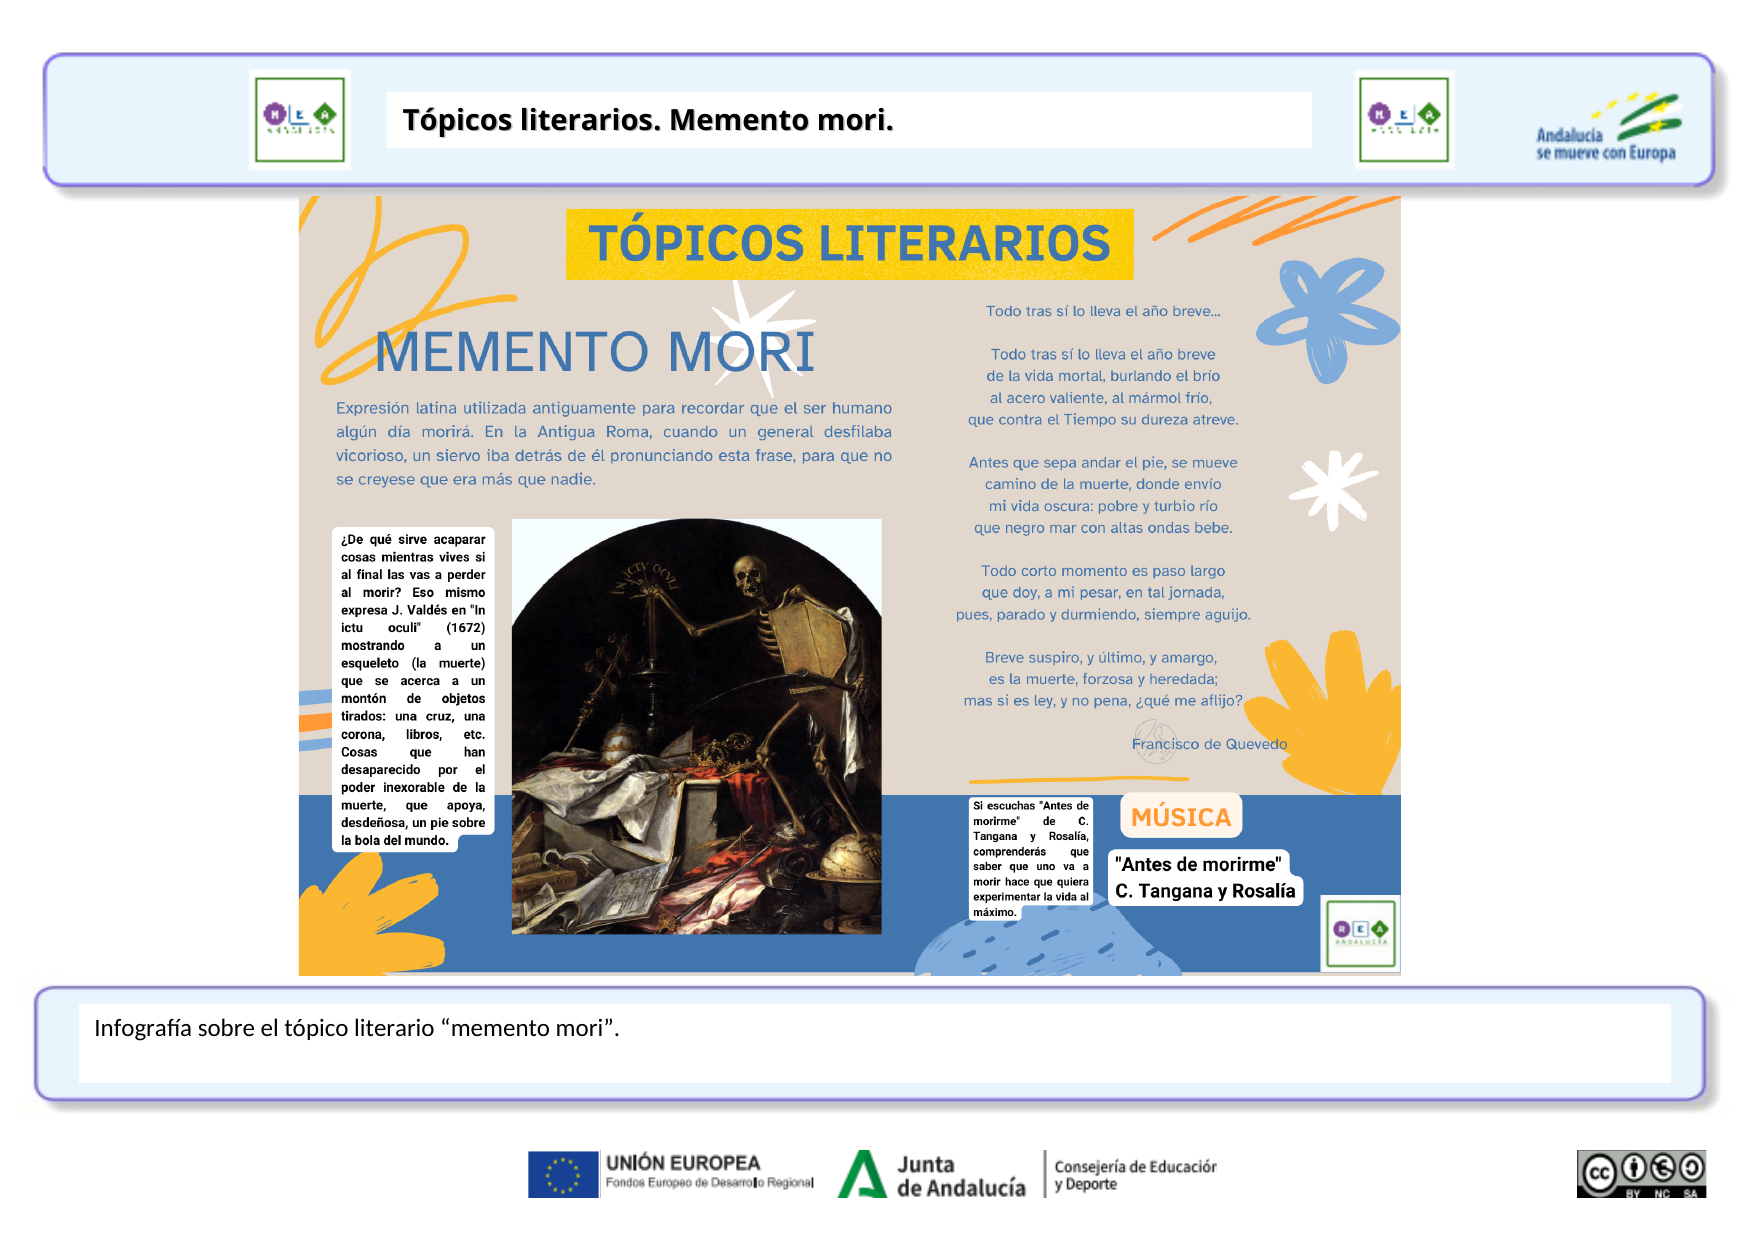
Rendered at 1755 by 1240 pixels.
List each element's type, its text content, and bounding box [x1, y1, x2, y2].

text Tópicos literarios. Memento mori. [402, 99, 1297, 139]
picture [16, 39, 1754, 1121]
text Infografía sobre el tópico literario “memento mori”. [94, 1012, 1656, 1042]
